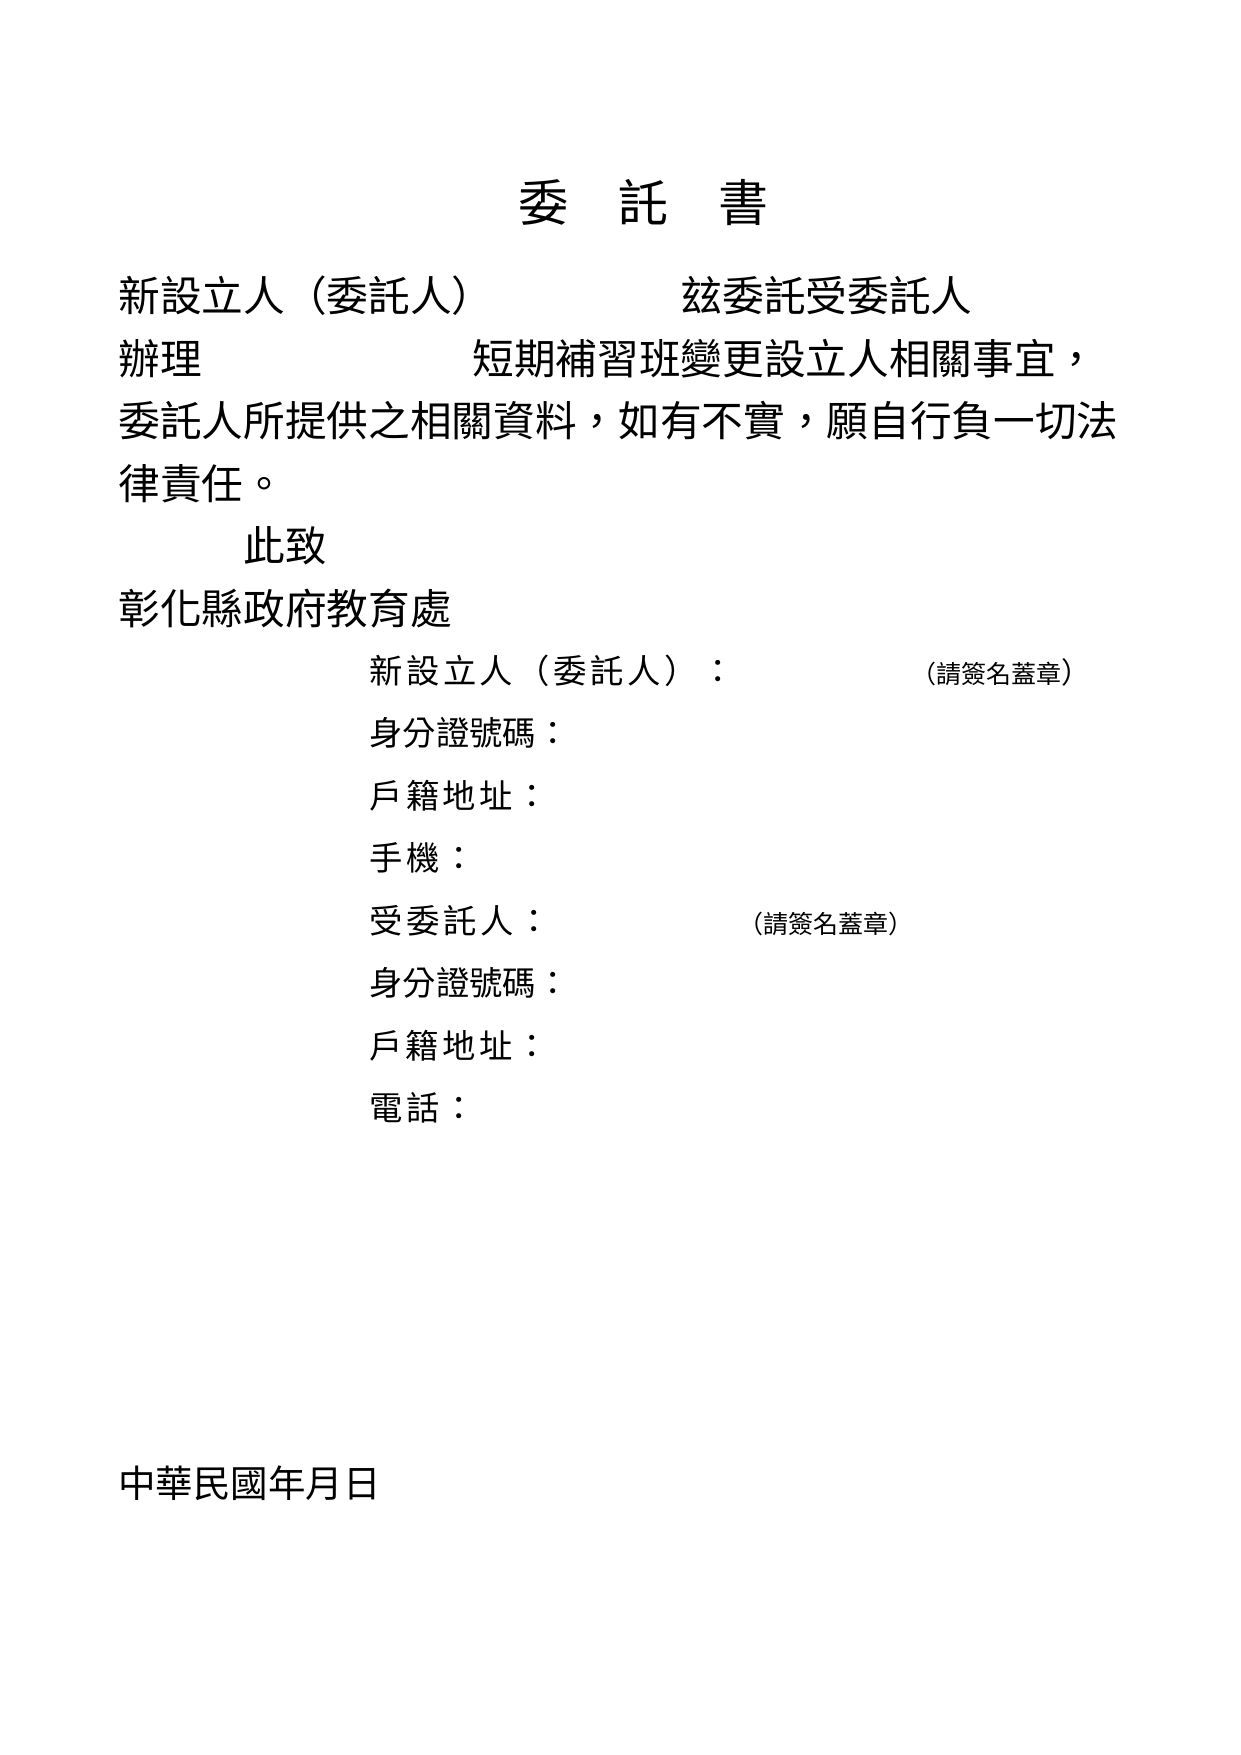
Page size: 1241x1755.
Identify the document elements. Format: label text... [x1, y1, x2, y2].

text 受委託人： （請簽名蓋章） [118, 877, 1122, 939]
text 戶籍地址： [118, 1002, 1122, 1064]
text 新設立人（委託人）： （請簽名蓋章） [118, 627, 1122, 689]
text 電話： [369, 1064, 1122, 1127]
text 戶籍地址： [118, 752, 1122, 814]
text 此致 [118, 502, 1122, 564]
text 委 託 書 [118, 127, 1122, 252]
text 彰化縣政府教育處 [118, 564, 1122, 627]
text 手機： [118, 814, 1122, 877]
text 身分證號碼： [118, 939, 1122, 1002]
text 中華民國年月日 [118, 1439, 1122, 1502]
text 身分證號碼： [118, 689, 1122, 752]
text 新設立人（委託人） 玆委託受委託人 辦理 短期補習班變更設立人相關事宜，委託人所提供之相關資料，如有不實，願自行負一切法律責任。 [118, 252, 1122, 502]
